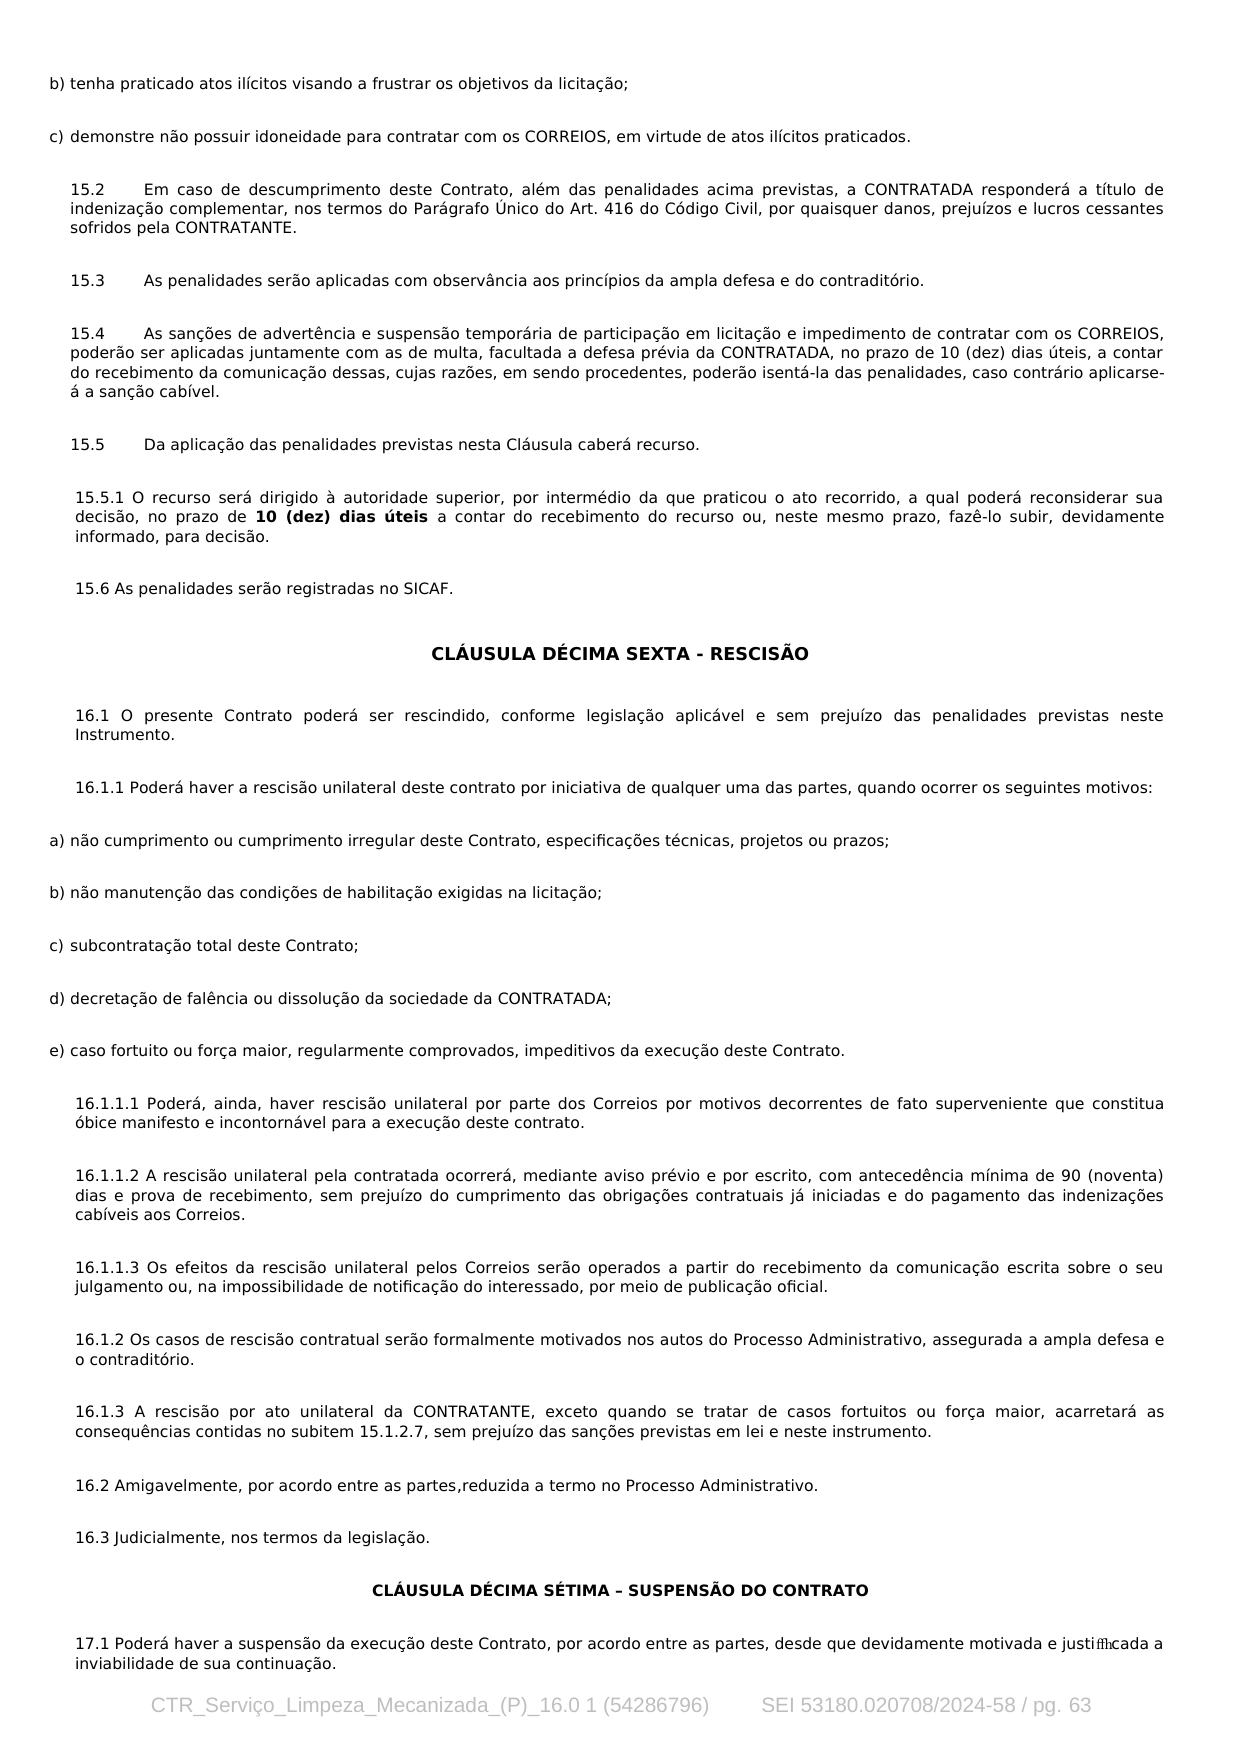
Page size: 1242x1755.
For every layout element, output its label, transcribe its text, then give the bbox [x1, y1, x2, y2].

text 16.1.1.2 A rescisão unilateral pela contratada ocorrerá, mediante aviso prévio e por escrito, com antecedência mínima de 90 (noventa) dias e prova de recebimento, sem prejuízo do cumprimento das obrigações contratuais já iniciadas e do pagamento das indenizações cabíveis aos Correios. [75, 1167, 1166, 1224]
subtitle CLÁUSULA DÉCIMA SÉTIMA – SUSPENSÃO DO CONTRATO [70, 1582, 1171, 1600]
list não manutenção das condições de habilitação exigidas na licitação; [49, 884, 1166, 902]
list As penalidades serão aplicadas com observância aos princípios da ampla defesa e do contraditório. [70, 272, 1166, 290]
list Da aplicação das penalidades previstas nesta Cláusula caberá recurso. [70, 436, 1166, 454]
list demonstre não possuir idoneidade para contratar com os CORREIOS, em virtude de atos ilícitos praticados. [49, 128, 1166, 146]
text 16.1.3 A rescisão por ato unilateral da CONTRATANTE, exceto quando se tratar de casos fortuitos ou força maior, acarretará as consequências contidas no subitem 15.1.2.7, sem prejuízo das sanções previstas em lei e neste instrumento. [75, 1403, 1166, 1441]
list tenha praticado atos ilícitos visando a frustrar os objetivos da licitação; [49, 75, 1166, 93]
text 16.1.1.1 Poderá, ainda, haver rescisão unilateral por parte dos Correios por motivos decorrentes de fato superveniente que constitua óbice manifesto e incontornável para a execução deste contrato. [75, 1095, 1166, 1133]
text 15.5.1 O recurso será dirigido à autoridade superior, por intermédio da que praticou o ato recorrido, a qual poderá reconsiderar sua decisão, no prazo de 10 (dez) dias úteis a contar do recebimento do recurso ou, neste mesmo prazo, fazê-lo subir, devidamente informado, para decisão. [75, 489, 1166, 546]
list As sanções de advertência e suspensão temporária de participação em licitação e impedimento de contratar com os CORREIOS, poderão ser aplicadas juntamente com as de multa, facultada a defesa prévia da CONTRATADA, no prazo de 10 (dez) dias úteis, a contar do recebimento da comunicação dessas, cujas razões, em sendo procedentes, poderão isentá-la das penalidades, caso contrário aplicarse-á a sanção cabível. [70, 325, 1166, 401]
text 16.3 Judicialmente, nos termos da legislação. [75, 1529, 1166, 1548]
text 17.1 Poderá haver a suspensão da execução deste Contrato, por acordo entre as partes, desde que devidamente motivada e justicada a inviabilidade de sua continuação. [75, 1635, 1166, 1673]
list caso fortuito ou força maior, regularmente comprovados, impeditivos da execução deste Contrato. [49, 1042, 1166, 1061]
list Em caso de descumprimento deste Contrato, além das penalidades acima previstas, a CONTRATADA responderá a título de indenização complementar, nos termos do Parágrafo Único do Art. 416 do Código Civil, por quaisquer danos, prejuízos e lucros cessantes sofridos pela CONTRATANTE. [70, 180, 1166, 238]
text 16.1.1.3 Os efeitos da rescisão unilateral pelos Correios serão operados a partir do recebimento da comunicação escrita sobre o seu julgamento ou, na impossibilidade de notificação do interessado, por meio de publicação oficial. [75, 1259, 1166, 1297]
subtitle CLÁUSULA DÉCIMA SEXTA - RESCISÃO [70, 643, 1171, 664]
list subcontratação total deste Contrato; [49, 937, 1166, 955]
text 16.1 O presente Contrato poderá ser rescindido, conforme legislação aplicável e sem prejuízo das penalidades previstas neste Instrumento. [75, 707, 1166, 744]
text 16.1.2 Os casos de rescisão contratual serão formalmente motivados nos autos do Processo Administrativo, assegurada a ampla defesa e o contraditório. [75, 1331, 1166, 1369]
list não cumprimento ou cumprimento irregular deste Contrato, especificações técnicas, projetos ou prazos; [49, 831, 1166, 850]
text 16.1.1 Poderá haver a rescisão unilateral deste contrato por iniciativa de qualquer uma das partes, quando ocorrer os seguintes motivos: [75, 779, 1166, 797]
text 16.2 Amigavelmente, por acordo entre as partes,reduzida a termo no Processo Administrativo. [75, 1475, 1166, 1495]
text 15.6 As penalidades serão registradas no SICAF. [75, 580, 1166, 598]
list decretação de falência ou dissolução da sociedade da CONTRATADA; [49, 989, 1166, 1008]
